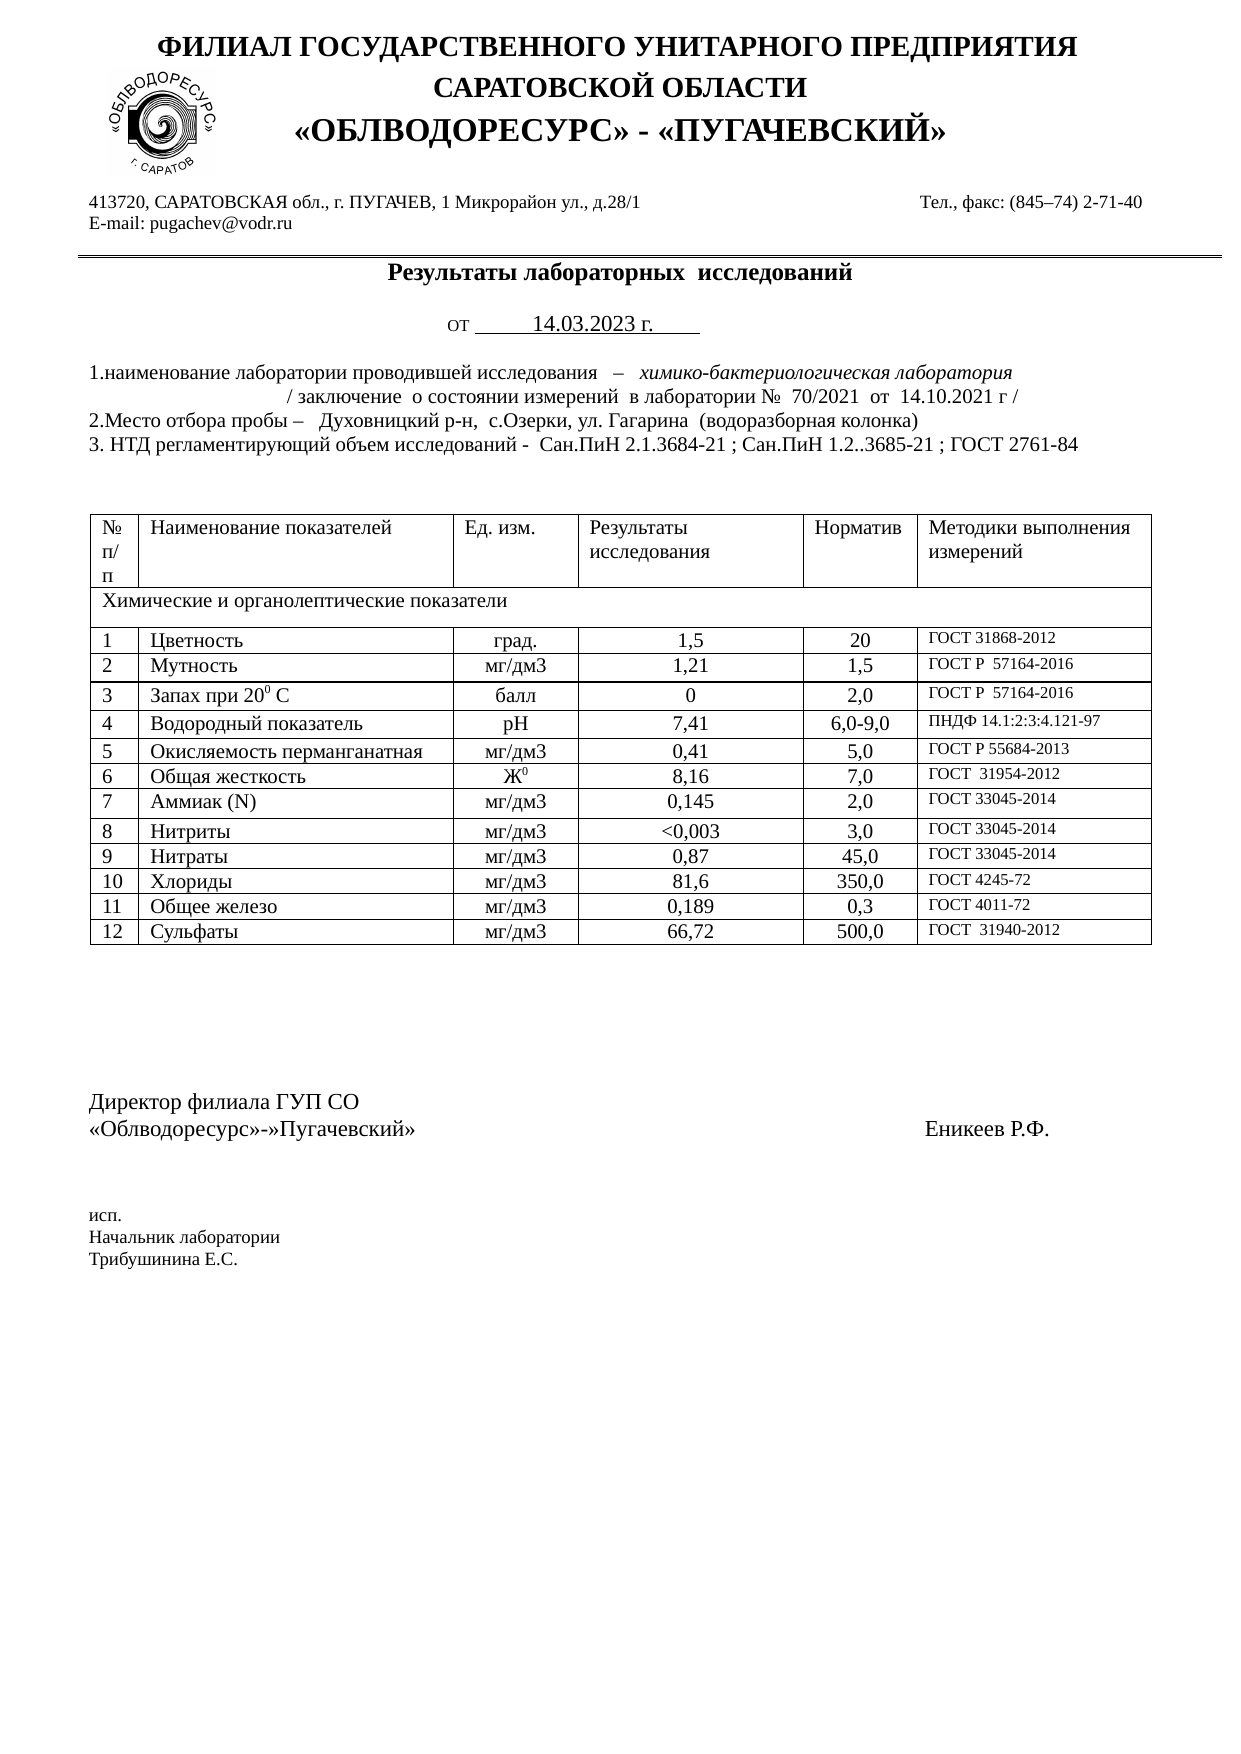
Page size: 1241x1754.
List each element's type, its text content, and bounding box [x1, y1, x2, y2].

table_cell 350,0 [804, 869, 917, 893]
table_cell ПНДФ 14.1:2:3:4.121-97 [918, 711, 1151, 738]
table_cell ГОСТ 33045-2014 [918, 844, 1151, 868]
table_cell 20 [804, 628, 917, 652]
table_cell Химические и органолептические показатели [91, 588, 1151, 627]
text ОТ 14.03.2023 г. [89, 310, 1151, 336]
table_header Норматив [804, 515, 917, 587]
table_cell ГОСТ Р 57164-2016 [918, 654, 1151, 681]
table_cell 6 [91, 764, 138, 788]
table_cell ГОСТ 31940-2012 [918, 920, 1151, 943]
text ФИЛИАЛ ГОСУДАРСТВЕННОГО УНИТАРНОГО ПРЕДПРИЯТИЯ [89, 29, 1151, 63]
table_cell 7,0 [804, 764, 917, 788]
table_cell Сульфаты [139, 920, 453, 943]
table_cell 3,0 [804, 819, 917, 843]
table_cell 8 [91, 819, 138, 843]
table_header [78, 148, 405, 191]
text 3. НТД регламентирующий объем исследований - Сан.ПиН 2.1.3684-21 ; Сан.ПиН 1.2..3685-21 ; ГОСТ 2761-84 [89, 432, 1151, 456]
table_cell <0,003 [579, 819, 803, 843]
table_cell Водородный показатель [139, 711, 453, 738]
table_cell 1,5 [579, 628, 803, 652]
table_cell 8,16 [579, 764, 803, 788]
table_cell Нитриты [139, 819, 453, 843]
table_header Методики выполнения измерений [918, 515, 1151, 587]
table_cell мг/дм3 [454, 844, 578, 868]
table_header [405, 148, 1222, 191]
picture [108, 68, 217, 177]
table_cell Аммиак (N) [139, 789, 453, 818]
table_cell 0 [579, 683, 803, 709]
table_cell 5 [91, 739, 138, 763]
table_cell 4 [91, 711, 138, 738]
table_cell 11 [91, 894, 138, 918]
table_cell мг/дм3 [454, 920, 578, 943]
table_cell ГОСТ Р 55684-2013 [918, 739, 1151, 763]
table_cell мг/дм3 [454, 789, 578, 818]
table_cell Нитраты [139, 844, 453, 868]
table_cell 0,189 [579, 894, 803, 918]
table_cell Цветность [139, 628, 453, 652]
table_cell ГОСТ 31954-2012 [918, 764, 1151, 788]
table_header Наименование показателей [139, 515, 453, 587]
table_cell 6,0-9,0 [804, 711, 917, 738]
table_cell 10 [91, 869, 138, 893]
text Трибушинина Е.С. [89, 1247, 1151, 1269]
table_cell мг/дм3 [454, 739, 578, 763]
table_cell 5,0 [804, 739, 917, 763]
table_cell Запах при 200 С [139, 683, 453, 709]
table_cell 3 [91, 683, 138, 709]
table_cell Мутность [139, 654, 453, 681]
text / заключение о состоянии измерений в лаборатории № 70/2021 от 14.10.2021 г / [89, 384, 1151, 408]
table_cell 2,0 [804, 683, 917, 709]
table_cell 81,6 [579, 869, 803, 893]
text САРАТОВСКОЙ ОБЛАСТИ [218, 70, 1151, 103]
table_cell ГОСТ 4245-72 [918, 869, 1151, 893]
table_cell мг/дм3 [454, 654, 578, 681]
text [89, 110, 107, 148]
table_cell Тел., факс: (845–74) 2-71-40 [689, 191, 1222, 255]
text Директор филиала ГУП СО [89, 1088, 1151, 1115]
table_cell рН [454, 711, 578, 738]
table_cell ГОСТ 33045-2014 [918, 819, 1151, 843]
table_cell 500,0 [804, 920, 917, 943]
table_cell град. [454, 628, 578, 652]
text Результаты лабораторных исследований [89, 258, 1151, 286]
table_cell Ж0 [454, 764, 578, 788]
table_cell 0,87 [579, 844, 803, 868]
table_cell 2,0 [804, 789, 917, 818]
table_cell Хлориды [139, 869, 453, 893]
text «Облводоресурс»-»Пугачевский» Еникеев Р.Ф. [89, 1115, 1151, 1141]
table_cell 0,3 [804, 894, 917, 918]
table_cell 0,145 [579, 789, 803, 818]
text исп. [89, 1204, 1151, 1226]
table_cell 7,41 [579, 711, 803, 738]
table_cell Общая жесткость [139, 764, 453, 788]
text 1.наименование лаборатории проводившей исследования – химико-бактериологическая лаборатория [89, 360, 1151, 384]
text [89, 70, 107, 103]
text «облводоРЕСУРС» - «ПУГАЧЕВСКИЙ» [218, 110, 1151, 148]
table_cell 1,21 [579, 654, 803, 681]
text 2.Место отбора пробы – Духовницкий р-н, с.Озерки, ул. Гагарина (водоразборная колонка) [89, 408, 1151, 432]
table_cell 12 [91, 920, 138, 943]
table_header № п/п [91, 515, 138, 587]
table_cell ГОСТ Р 57164-2016 [918, 683, 1151, 709]
table_cell ГОСТ 4011-72 [918, 894, 1151, 918]
table_cell Общее железо [139, 894, 453, 918]
table_cell Окисляемость перманганатная [139, 739, 453, 763]
table_cell балл [454, 683, 578, 709]
table_cell 1 [91, 628, 138, 652]
table_cell мг/дм3 [454, 894, 578, 918]
table_cell 9 [91, 844, 138, 868]
table_cell 0,41 [579, 739, 803, 763]
table_cell 413720, САРАТОВСКАЯ обл., г. ПУГАЧЕВ, 1 Микрорайон ул., д.28/1 E-mail: pugachev@vodr.ru [78, 191, 689, 255]
table_cell 45,0 [804, 844, 917, 868]
table_cell 66,72 [579, 920, 803, 943]
table_cell 2 [91, 654, 138, 681]
table_cell 1,5 [804, 654, 917, 681]
table_cell ГОСТ 31868-2012 [918, 628, 1151, 652]
table_header Ед. изм. [454, 515, 578, 587]
table_header Результаты исследования [579, 515, 803, 587]
table_cell мг/дм3 [454, 819, 578, 843]
table_cell мг/дм3 [454, 869, 578, 893]
table_cell 7 [91, 789, 138, 818]
text Начальник лаборатории [89, 1226, 1151, 1247]
table_cell ГОСТ 33045-2014 [918, 789, 1151, 818]
